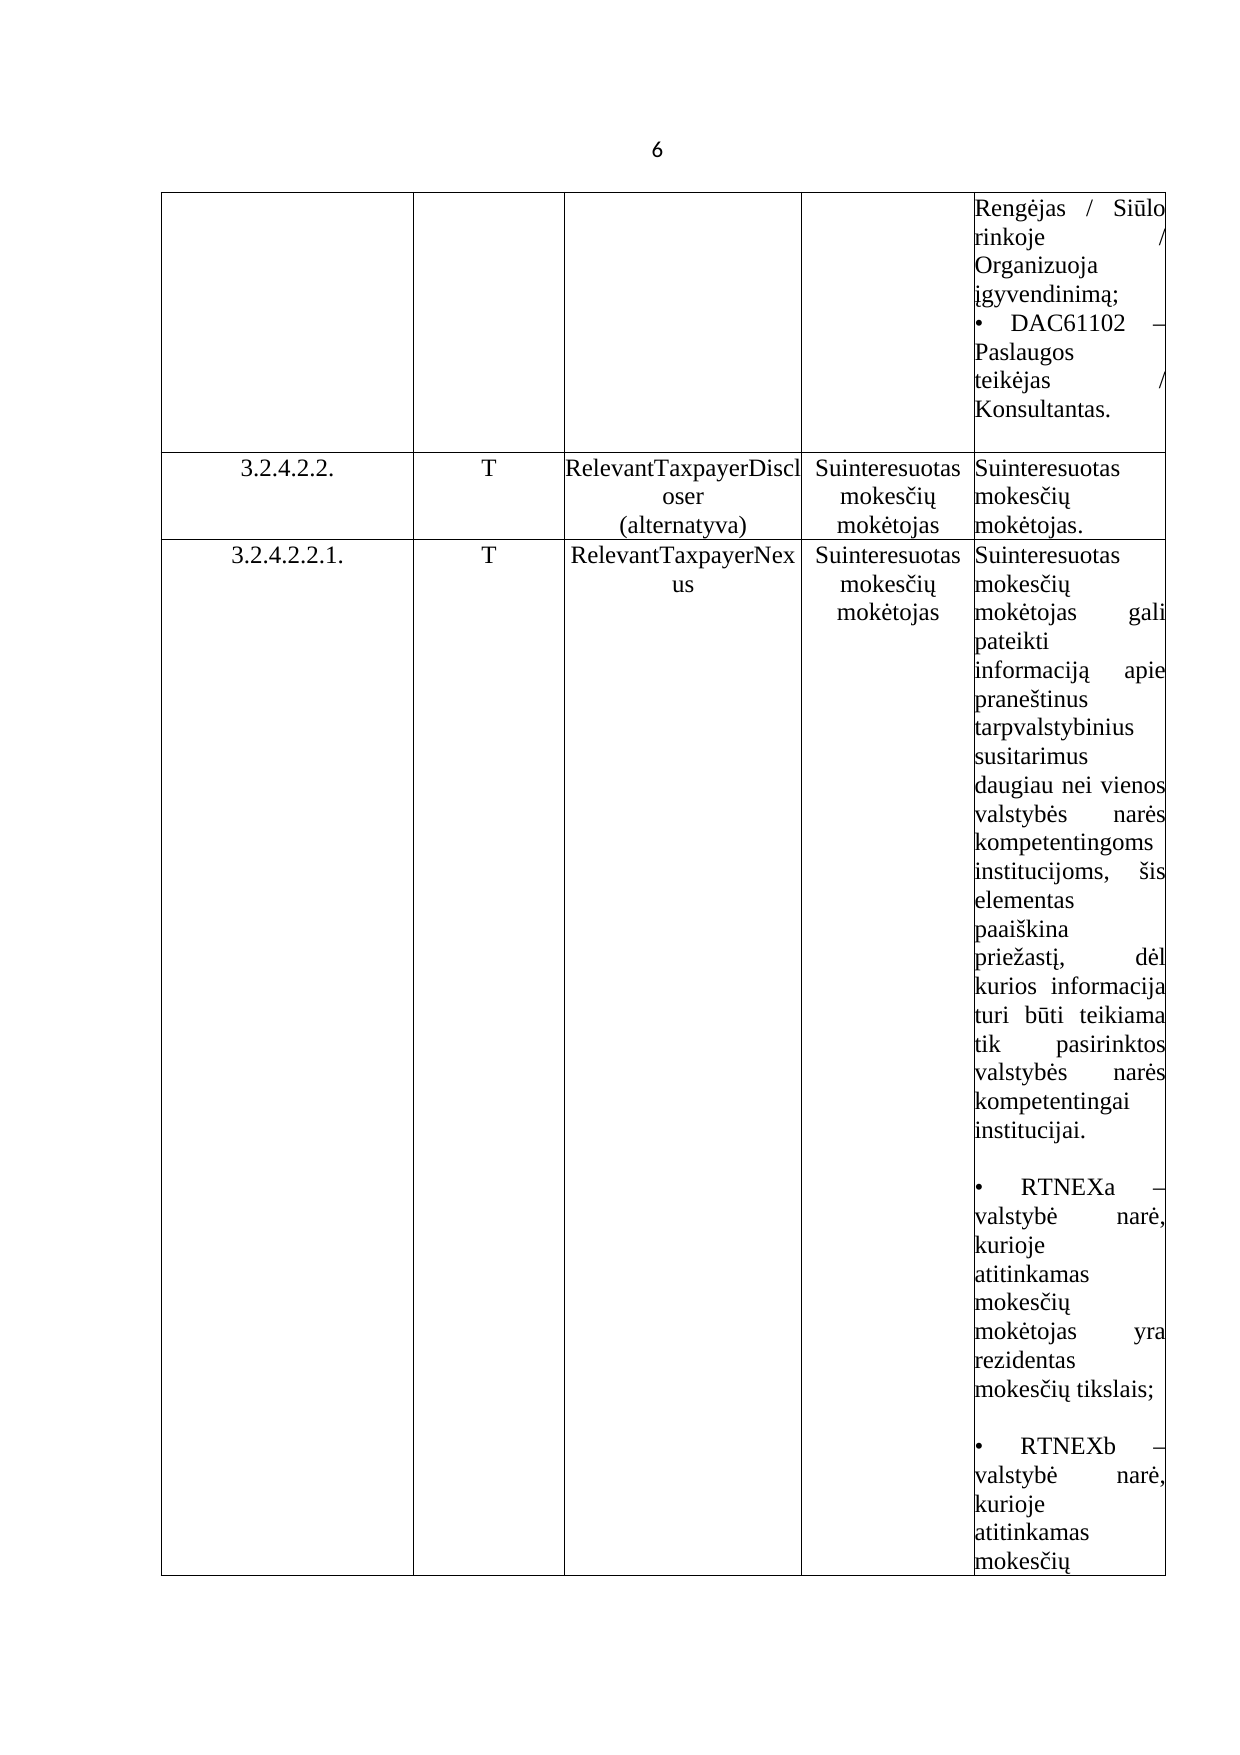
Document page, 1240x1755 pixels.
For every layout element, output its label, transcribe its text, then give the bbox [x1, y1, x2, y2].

table_cell Suinteresuotas mokesčių mokėtojas. [975, 453, 1165, 539]
table_cell Suinteresuotas mokesčių mokėtojas [802, 453, 974, 539]
table_cell [565, 193, 801, 452]
table_cell RelevantTaxpayerNexus [565, 540, 801, 1575]
table_cell Rengėjas / Siūlo rinkoje / Organizuoja įgyvendinimą; • DAC61102 – Paslaugos teikėjas / Konsultantas. [975, 193, 1165, 452]
table_cell Suinteresuotas mokesčių mokėtojas gali pateikti informaciją apie praneštinus tarpvalstybinius susitarimus daugiau nei vienos valstybės narės kompetentingoms institucijoms, šis elementas paaiškina priežastį, dėl kurios informacija turi būti teikiama tik pasirinktos valstybės narės kompetentingai institucijai. • RTNEXa – valstybė narė, kurioje atitinkamas mokesčių mokėtojas yra rezidentas mokesčių tikslais; • RTNEXb – valstybė narė, kurioje atitinkamas mokesčių [975, 540, 1165, 1575]
table_cell Suinteresuotas mokesčių mokėtojas [802, 540, 974, 1575]
table_cell [802, 193, 974, 452]
table_cell [162, 193, 413, 452]
table_cell 3.2.4.2.2. [162, 453, 413, 539]
table_cell 3.2.4.2.2.1. [162, 540, 413, 1575]
table_cell [414, 193, 564, 452]
table_cell T [414, 540, 564, 1575]
table_cell RelevantTaxpayerDiscloser (alternatyva) [565, 453, 801, 539]
table_cell T [414, 453, 564, 539]
